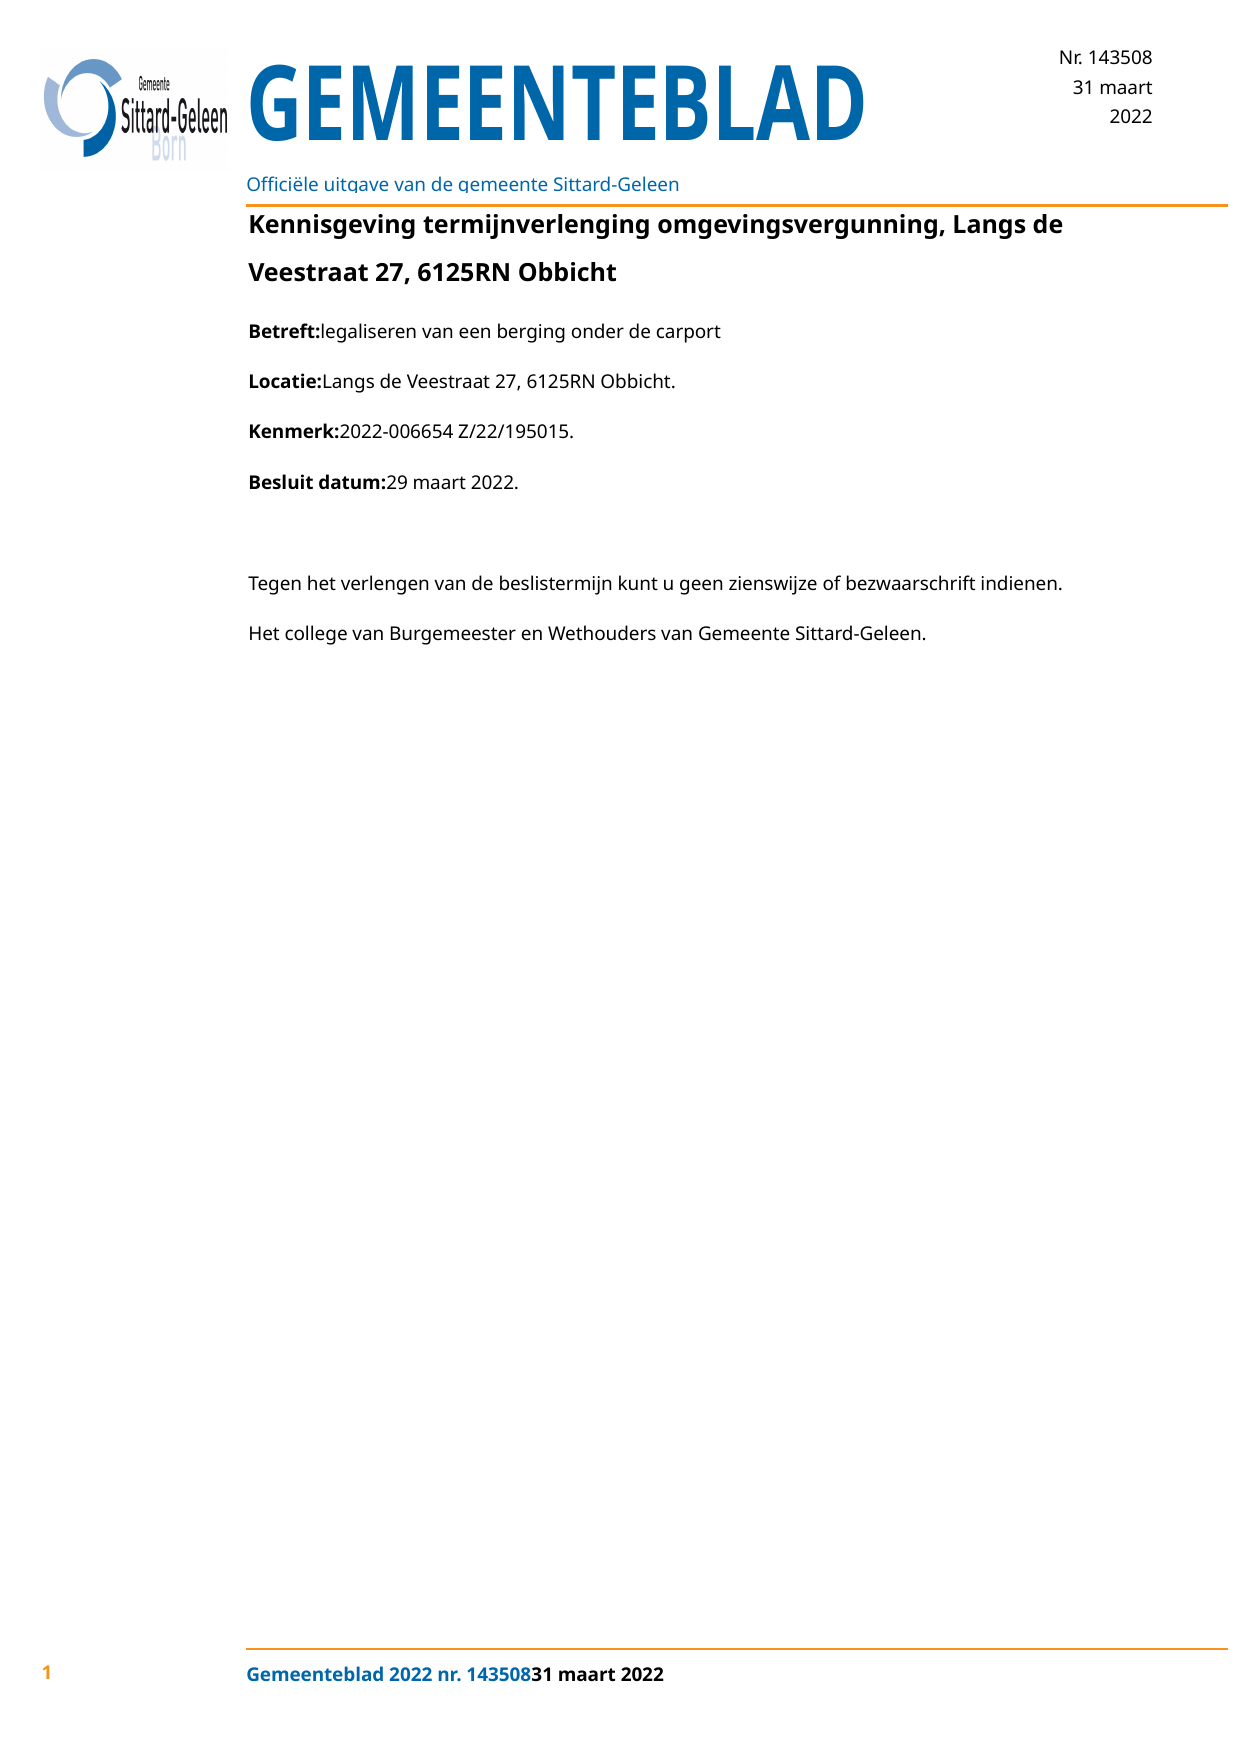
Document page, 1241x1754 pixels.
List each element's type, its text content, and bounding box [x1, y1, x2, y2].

text Locatie:Langs de Veestraat 27, 6125RN Obbicht. [248, 368, 1152, 394]
text Het college van Burgemeester en Wethouders van Gemeente Sittard-Geleen. [248, 620, 1152, 646]
text Kennisgeving termijnverlenging omgevingsvergunning, Langs de Veestraat 27, 6125RN Obbicht [248, 207, 1152, 288]
text Betreft:legaliseren van een berging onder de carport [248, 318, 1152, 344]
text Kenmerk:2022-006654 Z/22/195015. [248, 419, 1152, 444]
picture [41, 47, 231, 172]
text Tegen het verlengen van de beslistermijn kunt u geen zienswijze of bezwaarschrift indienen. [248, 570, 1152, 596]
text Besluit datum:29 maart 2022. [248, 469, 1152, 495]
